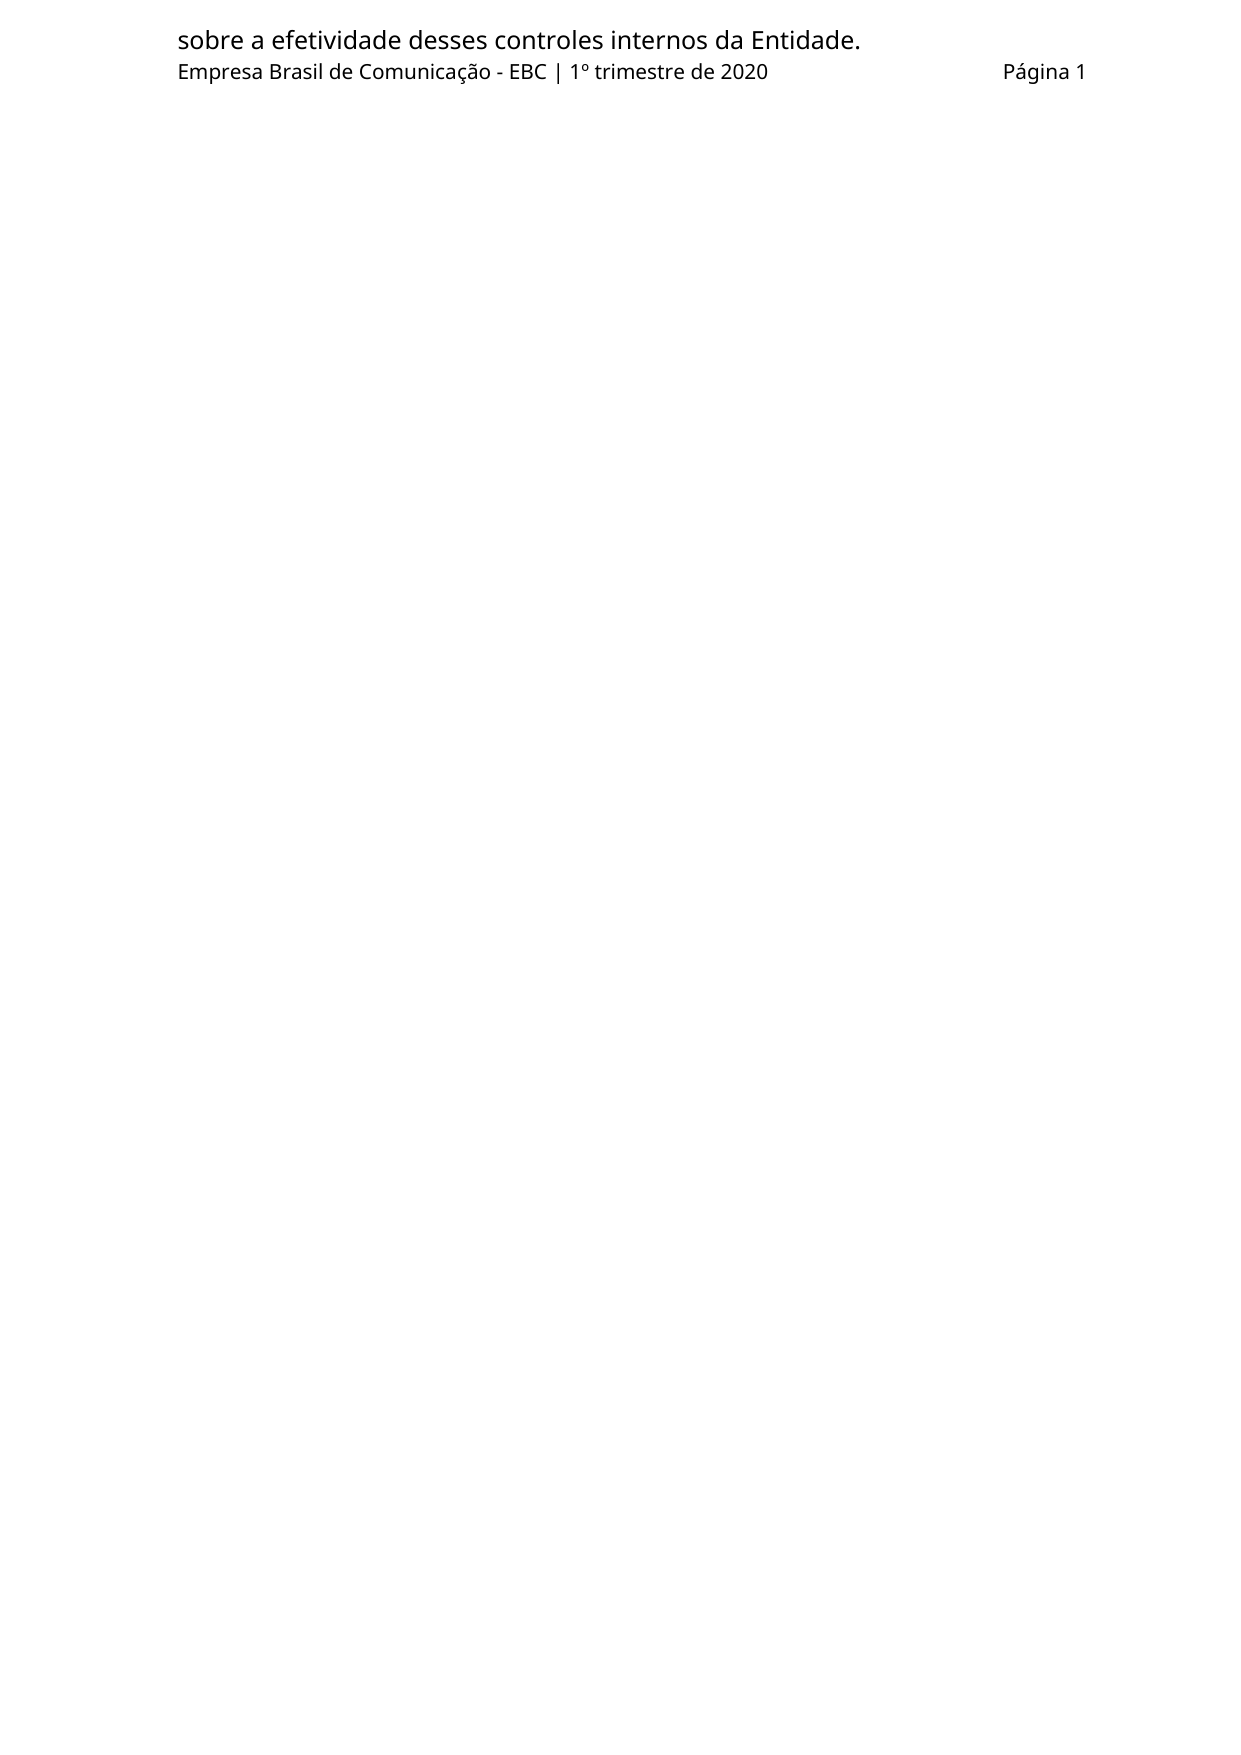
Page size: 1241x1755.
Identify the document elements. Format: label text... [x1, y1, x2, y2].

text Empresa Brasil de Comunicação - EBC | 1º trimestre de 2020 Página 1 [177, 57, 1107, 85]
text sobre a efetividade desses controles internos da Entidade. [177, 23, 1093, 57]
